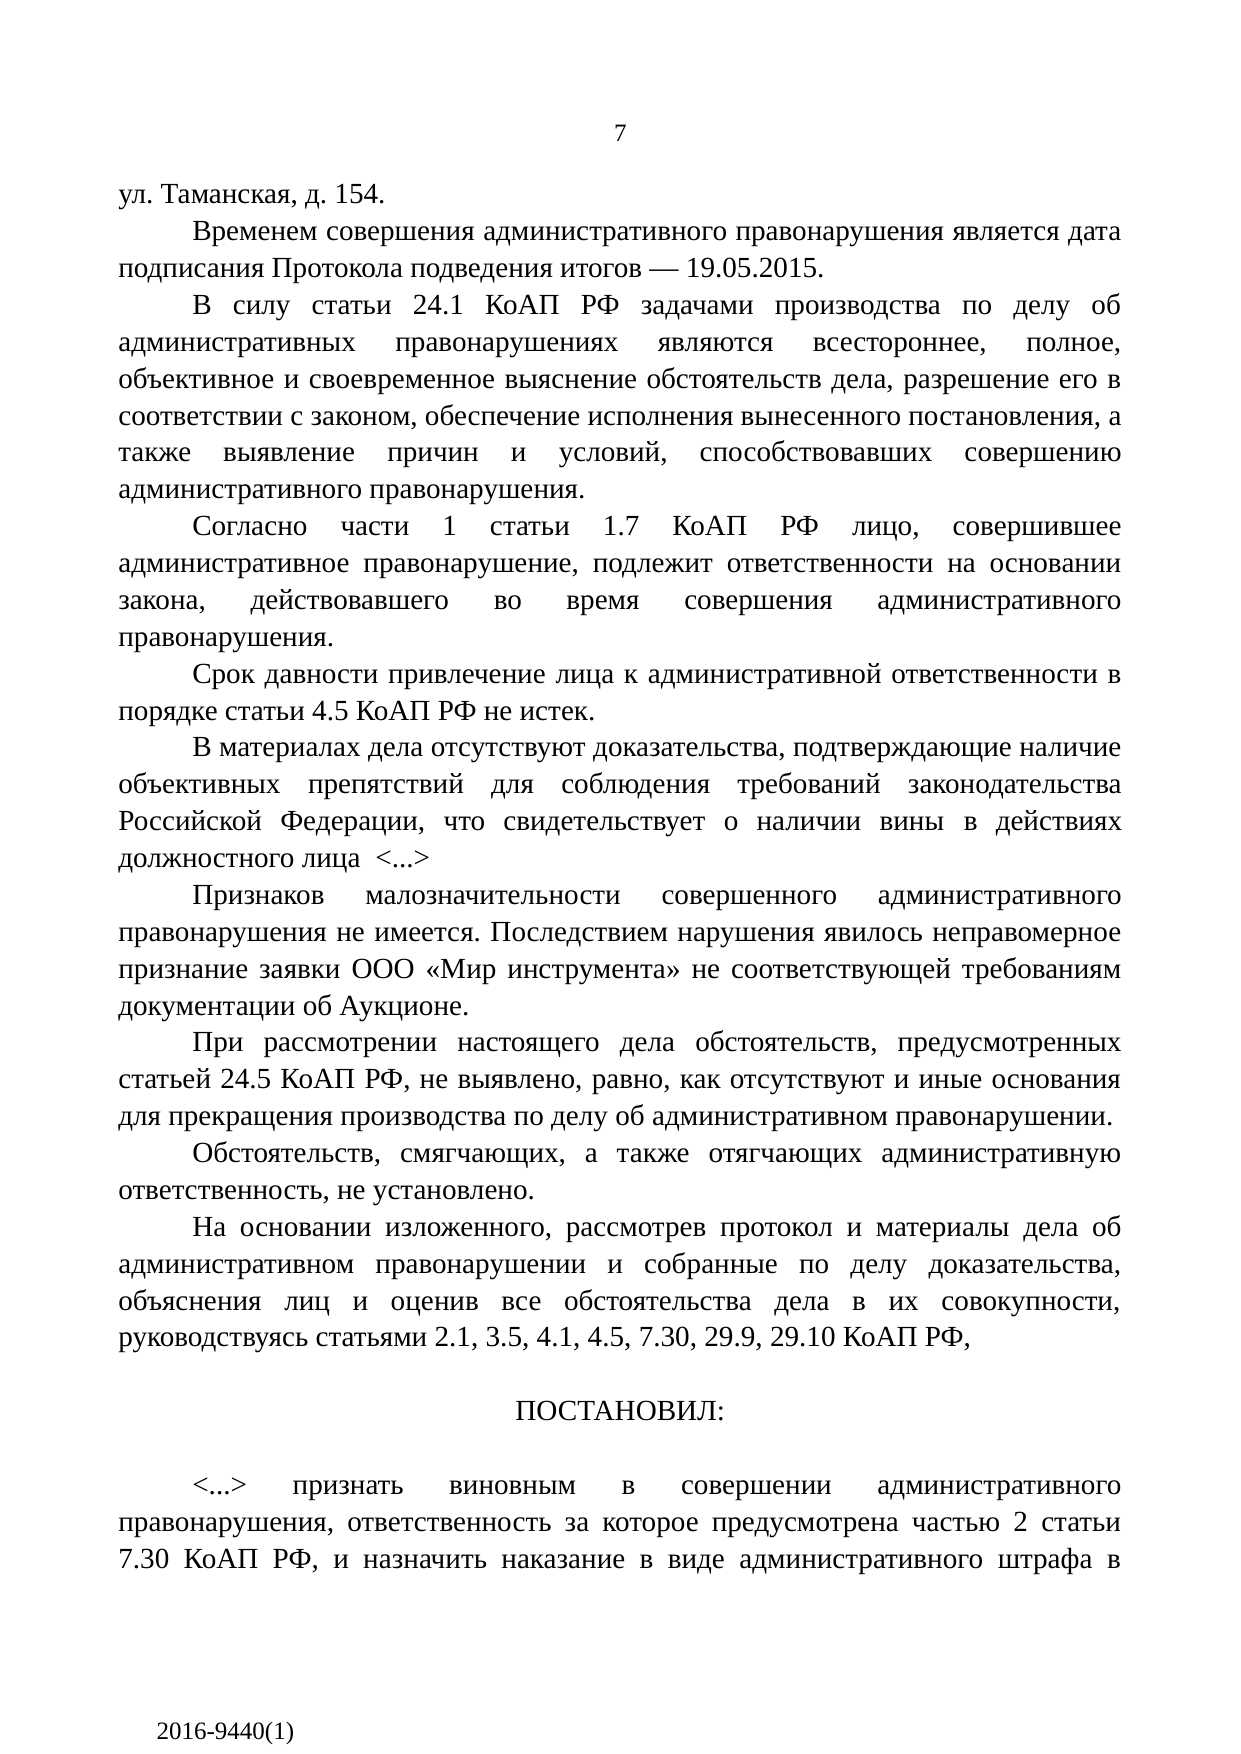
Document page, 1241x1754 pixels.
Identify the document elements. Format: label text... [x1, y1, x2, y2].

text Признаков малозначительности совершенного административного правонарушения не имеется. Последствием нарушения явилось неправомерное признание заявки ООО «Мир инструмента» не соответствующей требованиям документации об Аукционе. [118, 877, 1122, 1021]
text Согласно части 1 статьи 1.7 КоАП РФ лицо, совершившее административное правонарушение, подлежит ответственности на основании закона, действовавшего во время совершения административного правонарушения. [118, 508, 1122, 652]
text При рассмотрении настоящего дела обстоятельств, предусмотренных статьей 24.5 КоАП РФ, не выявлено, равно, как отсутствуют и иные основания для прекращения производства по делу об административном правонарушении. [118, 1024, 1122, 1132]
text Временем совершения административного правонарушения является дата подписания Протокола подведения итогов — 19.05.2015. [118, 213, 1122, 284]
text <...> признать виновным в совершении административного правонарушения, ответственность за которое предусмотрена частью 2 статьи 7.30 КоАП РФ, и назначить наказание в виде административного штрафа в [118, 1467, 1122, 1574]
text ПОСТАНОВИЛ: [118, 1393, 1122, 1427]
text В силу статьи 24.1 КоАП РФ задачами производства по делу об административных правонарушениях являются всестороннее, полное, объективное и своевременное выяснение обстоятельств дела, разрешение его в соответствии с законом, обеспечение исполнения вынесенного постановления, а также выявление причин и условий, способствовавших совершению административного правонарушения. [118, 287, 1122, 505]
text Обстоятельств, смягчающих, а также отягчающих административную ответственность, не установлено. [118, 1135, 1122, 1206]
text В материалах дела отсутствуют доказательства, подтверждающие наличие объективных препятствий для соблюдения требований законодательства Российской Федерации, что свидетельствует о наличии вины в действиях должностного лица <...> [118, 729, 1122, 874]
text Срок давности привлечение лица к административной ответственности в порядке статьи 4.5 КоАП РФ не истек. [118, 656, 1122, 726]
text На основании изложенного, рассмотрев протокол и материалы дела об административном правонарушении и собранные по делу доказательства, объяснения лиц и оценив все обстоятельства дела в их совокупности, руководствуясь статьями 2.1, 3.5, 4.1, 4.5, 7.30, 29.9, 29.10 КоАП РФ, [118, 1209, 1122, 1353]
text ул. Таманская, д. 154. [118, 176, 1122, 210]
